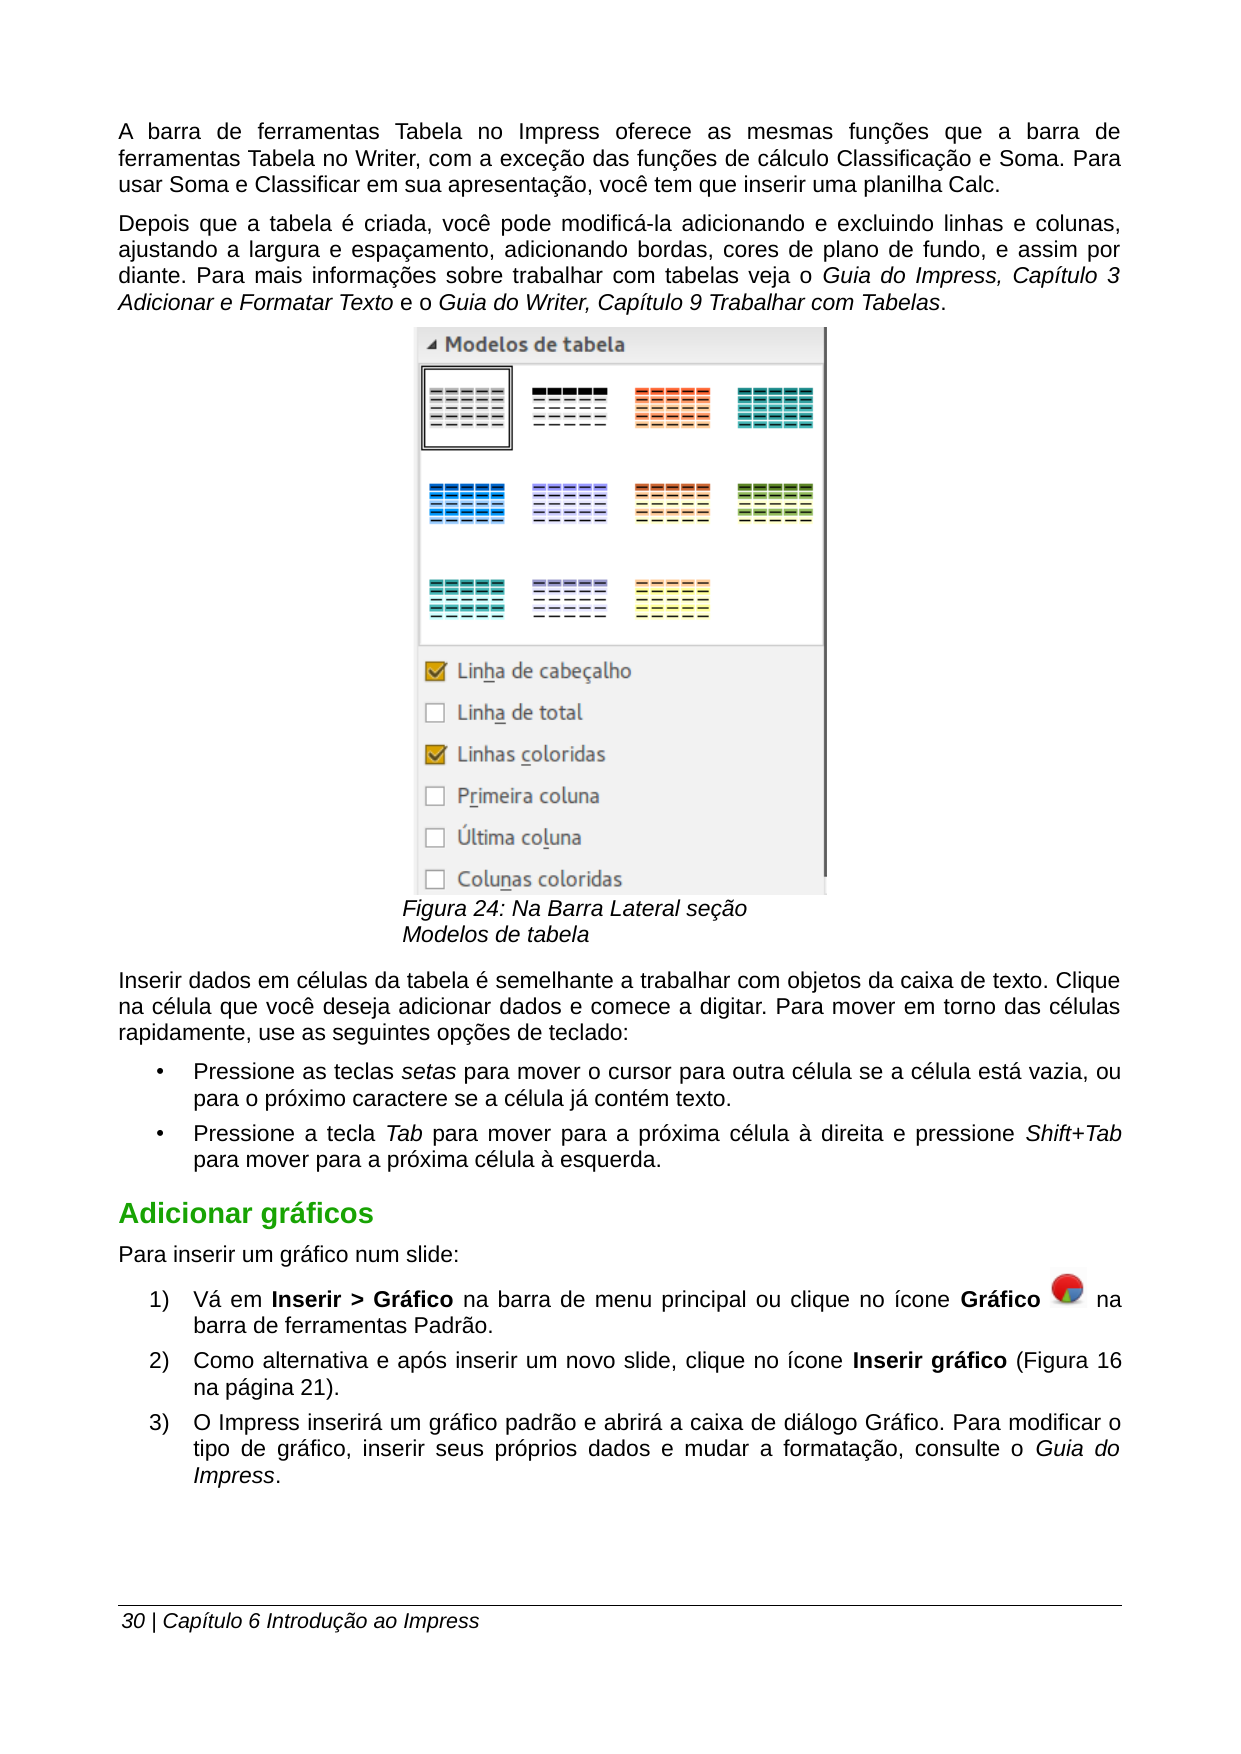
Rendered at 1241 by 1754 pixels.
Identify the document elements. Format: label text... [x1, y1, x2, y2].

list Para inserir um gráfico num slide: [118, 1241, 1122, 1268]
list Inserir dados em células da tabela é semelhante a trabalhar com objetos da caixa de texto. Clique na célula que você deseja adicionar dados e comece a digitar. Para mover em torno das células rapidamente, use as seguintes opções de teclado: [118, 967, 1122, 1046]
list O Impress inserirá um gráfico padrão e abrirá a caixa de diálogo Gráfico. Para modificar o tipo de gráfico, inserir seus próprios dados e mudar a formatação, consulte o Guia do Impress. [169, 1409, 1122, 1488]
list Como alternativa e após inserir um novo slide, clique no ícone Inserir gráfico (Figura 16 na página 21). [169, 1347, 1122, 1400]
text Figura 24: Na Barra Lateral seção Modelos de tabela [402, 328, 838, 948]
list Pressione a tecla Tab para mover para a próxima célula à direita e pressione Shift+Tab para mover para a próxima célula à esquerda. [156, 1120, 1122, 1172]
subtitle Adicionar gráficos [118, 1196, 1122, 1229]
list Pressione as teclas setas para mover o cursor para outra célula se a célula está vazia, ou para o próximo caractere se a célula já contém texto. [156, 1058, 1122, 1111]
text A barra de ferramentas Tabela no Impress oferece as mesmas funções que a barra de ferramentas Tabela no Writer, com a exceção das funções de cálculo Classificação e Soma. Para usar Soma e Classificar em sua apresentação, você tem que inserir uma planilha Calc. [118, 118, 1122, 197]
text Depois que a tabela é criada, você pode modificá-la adicionando e excluindo linhas e colunas, ajustando a largura e espaçamento, adicionando bordas, cores de plano de fundo, e assim por diante. Para mais informações sobre trabalhar com tabelas veja o Guia do Impress, Capítulo 3 Adicionar e Formatar Texto e o Guia do Writer, Capítulo 9 Trabalhar com Tabelas. [118, 210, 1122, 315]
list Vá em Inserir > Gráfico na barra de menu principal ou clique no ícone Gráfico na barra de ferramentas Padrão. [169, 1268, 1122, 1338]
picture [413, 327, 827, 895]
